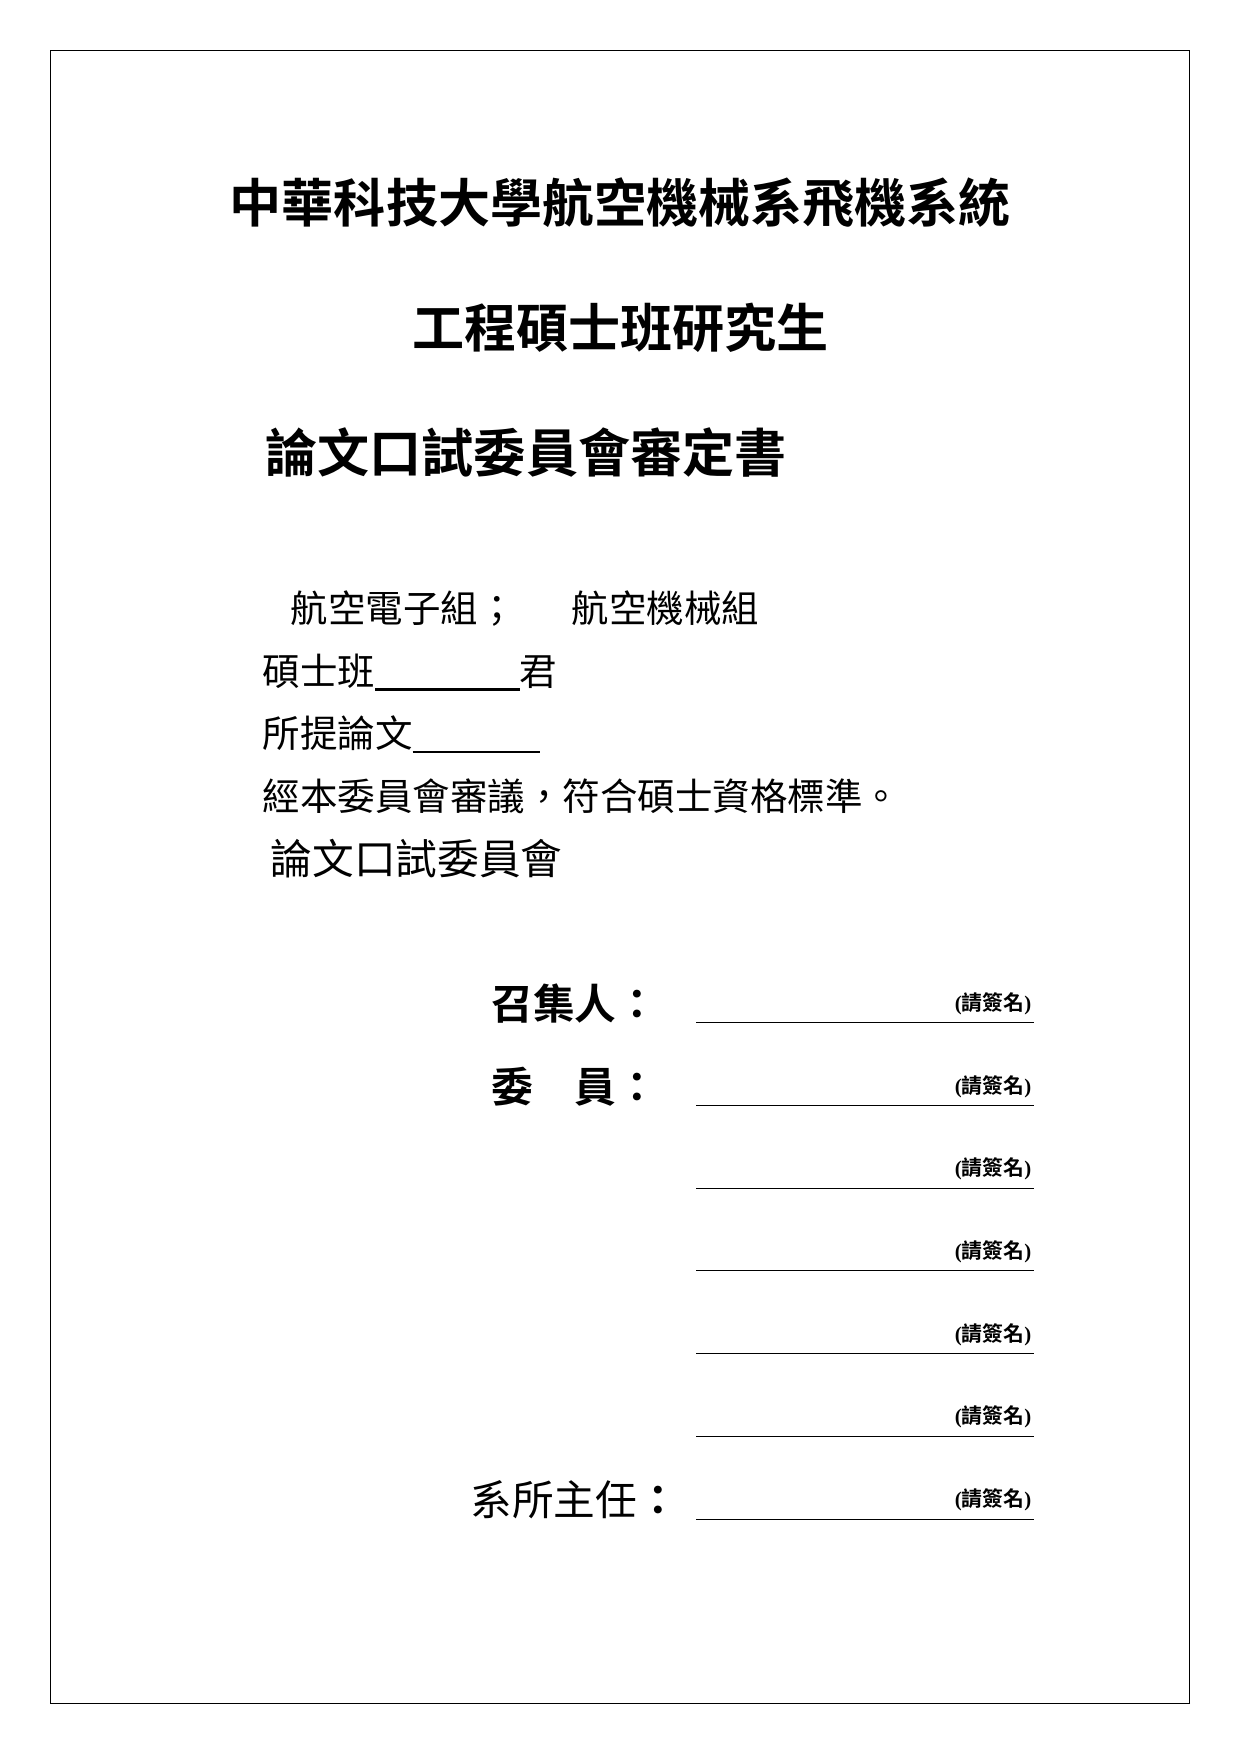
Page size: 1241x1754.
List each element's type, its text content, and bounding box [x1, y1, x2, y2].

text 經本委員會審議，符合碩士資格標準。 [187, 752, 1053, 814]
table_cell 委 員： [453, 1022, 696, 1105]
table_cell (請簽名) [696, 1106, 1034, 1188]
table_cell [453, 1353, 696, 1436]
text 碩士班 君 [187, 627, 1053, 689]
table_cell (請簽名) [696, 1271, 1034, 1353]
table_header (請簽名) [696, 940, 1034, 1022]
text 工程碩士班研究生 [187, 252, 1053, 377]
table_cell (請簽名) [696, 1437, 1034, 1518]
table_cell 系所主任： [453, 1436, 696, 1518]
table_header 召集人： [453, 940, 696, 1022]
table_cell (請簽名) [696, 1354, 1034, 1436]
table_cell (請簽名) [696, 1189, 1034, 1270]
table_cell [453, 1270, 696, 1353]
text 所提論文 [187, 689, 1053, 752]
text 論文口試委員會審定書 [187, 377, 1053, 502]
text 航空電子組； 航空機械組 [187, 564, 1053, 627]
table_cell [453, 1105, 696, 1188]
table_cell (請簽名) [696, 1023, 1034, 1105]
text 中華科技大學航空機械系飛機系統 [187, 127, 1053, 252]
table_cell [453, 1188, 696, 1270]
text 論文口試委員會 [187, 814, 1053, 877]
